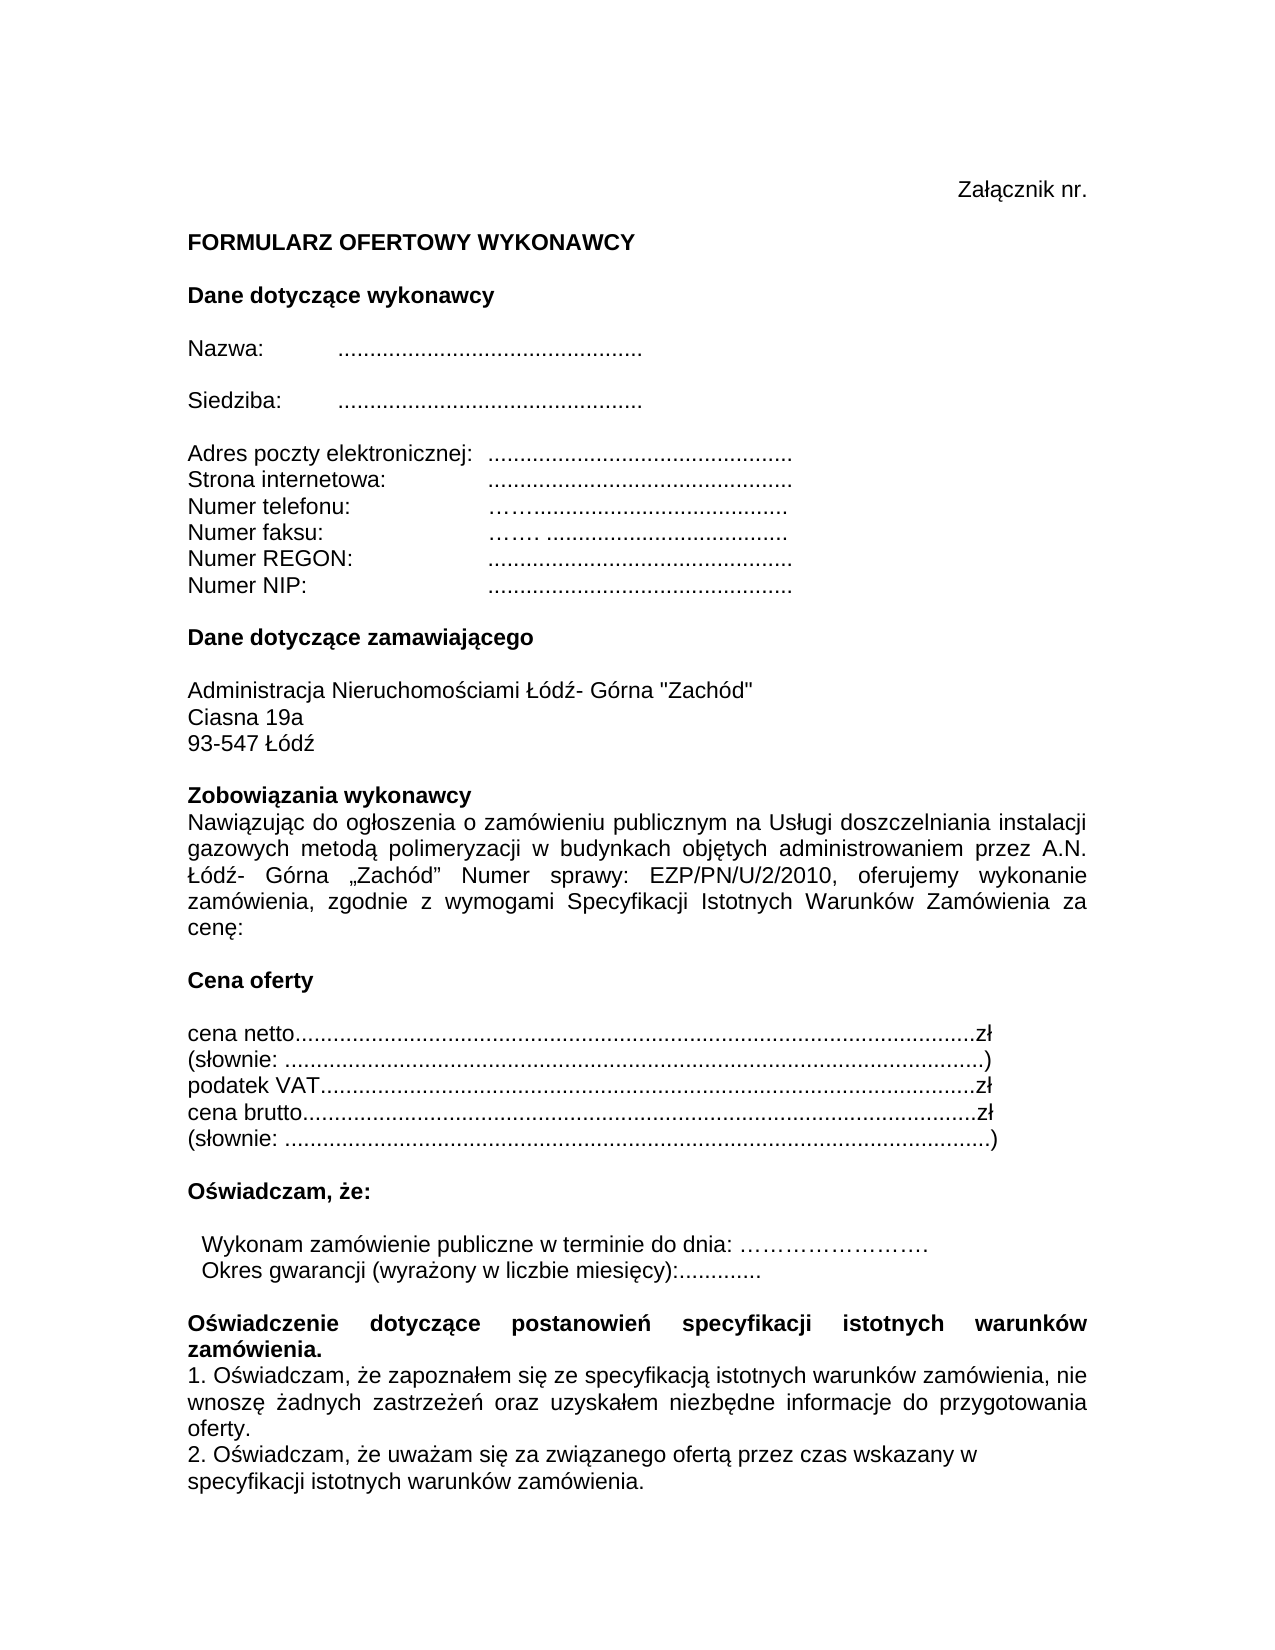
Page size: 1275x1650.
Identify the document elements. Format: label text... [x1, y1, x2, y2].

text podatek VAT.......................................................................................................zł [187, 1072, 1087, 1099]
text Zobowiązania wykonawcy [187, 782, 1087, 809]
text (słownie: ..............................................................................................................) [187, 1046, 1087, 1072]
text Załącznik nr. [187, 176, 1087, 203]
text Administracja Nieruchomościami Łódź- Górna "Zachód" [187, 677, 1087, 703]
text Oświadczam, że: [187, 1178, 1087, 1204]
text Numer telefonu: ……........................................ [187, 493, 1087, 519]
text Nawiązując do ogłoszenia o zamówieniu publicznym na Usługi doszczelniania instalacji gazowych metodą polimeryzacji w budynkach objętych administrowaniem przez A.N. Łódź- Górna „Zachód” Numer sprawy: EZP/PN/U/2/2010, oferujemy wykonanie zamówienia, zgodnie z wymogami Specyfikacji Istotnych Warunków Zamówienia za cenę: [187, 809, 1087, 941]
text Cena oferty [187, 967, 1087, 993]
text Ciasna 19a [187, 703, 1087, 730]
text Wykonam zamówienie publiczne w terminie do dnia: ……………………. [187, 1231, 1087, 1257]
text Numer faksu: ……. ...................................... [187, 519, 1087, 545]
text cena netto...........................................................................................................zł [187, 1020, 1087, 1046]
text Numer NIP: ................................................ [187, 572, 1087, 598]
text 1. Oświadczam, że zapoznałem się ze specyfikacją istotnych warunków zamówienia, nie wnoszę żadnych zastrzeżeń oraz uzyskałem niezbędne informacje do przygotowania oferty. [187, 1362, 1087, 1441]
text Nazwa: ................................................ [187, 334, 1087, 361]
text Dane dotyczące wykonawcy [187, 282, 1087, 308]
text 2. Oświadczam, że uważam się za związanego ofertą przez czas wskazany w specyfikacji istotnych warunków zamówienia. [187, 1441, 1087, 1494]
text Dane dotyczące zamawiającego [187, 624, 1087, 651]
text Adres poczty elektronicznej: ................................................ [187, 440, 1087, 466]
text FORMULARZ OFERTOWY WYKONAWCY [187, 229, 1087, 255]
text (słownie: ...............................................................................................................) [187, 1125, 1087, 1151]
text Numer REGON: ................................................ [187, 545, 1087, 572]
text Okres gwarancji (wyrażony w liczbie miesięcy):............. [187, 1257, 1087, 1283]
text cena brutto..........................................................................................................zł [187, 1099, 1087, 1125]
text Oświadczenie dotyczące postanowień specyfikacji istotnych warunków zamówienia. [187, 1309, 1087, 1362]
text 93-547 Łódź [187, 730, 1087, 756]
text Siedziba: ................................................ [187, 387, 1087, 413]
text Strona internetowa: ................................................ [187, 466, 1087, 493]
